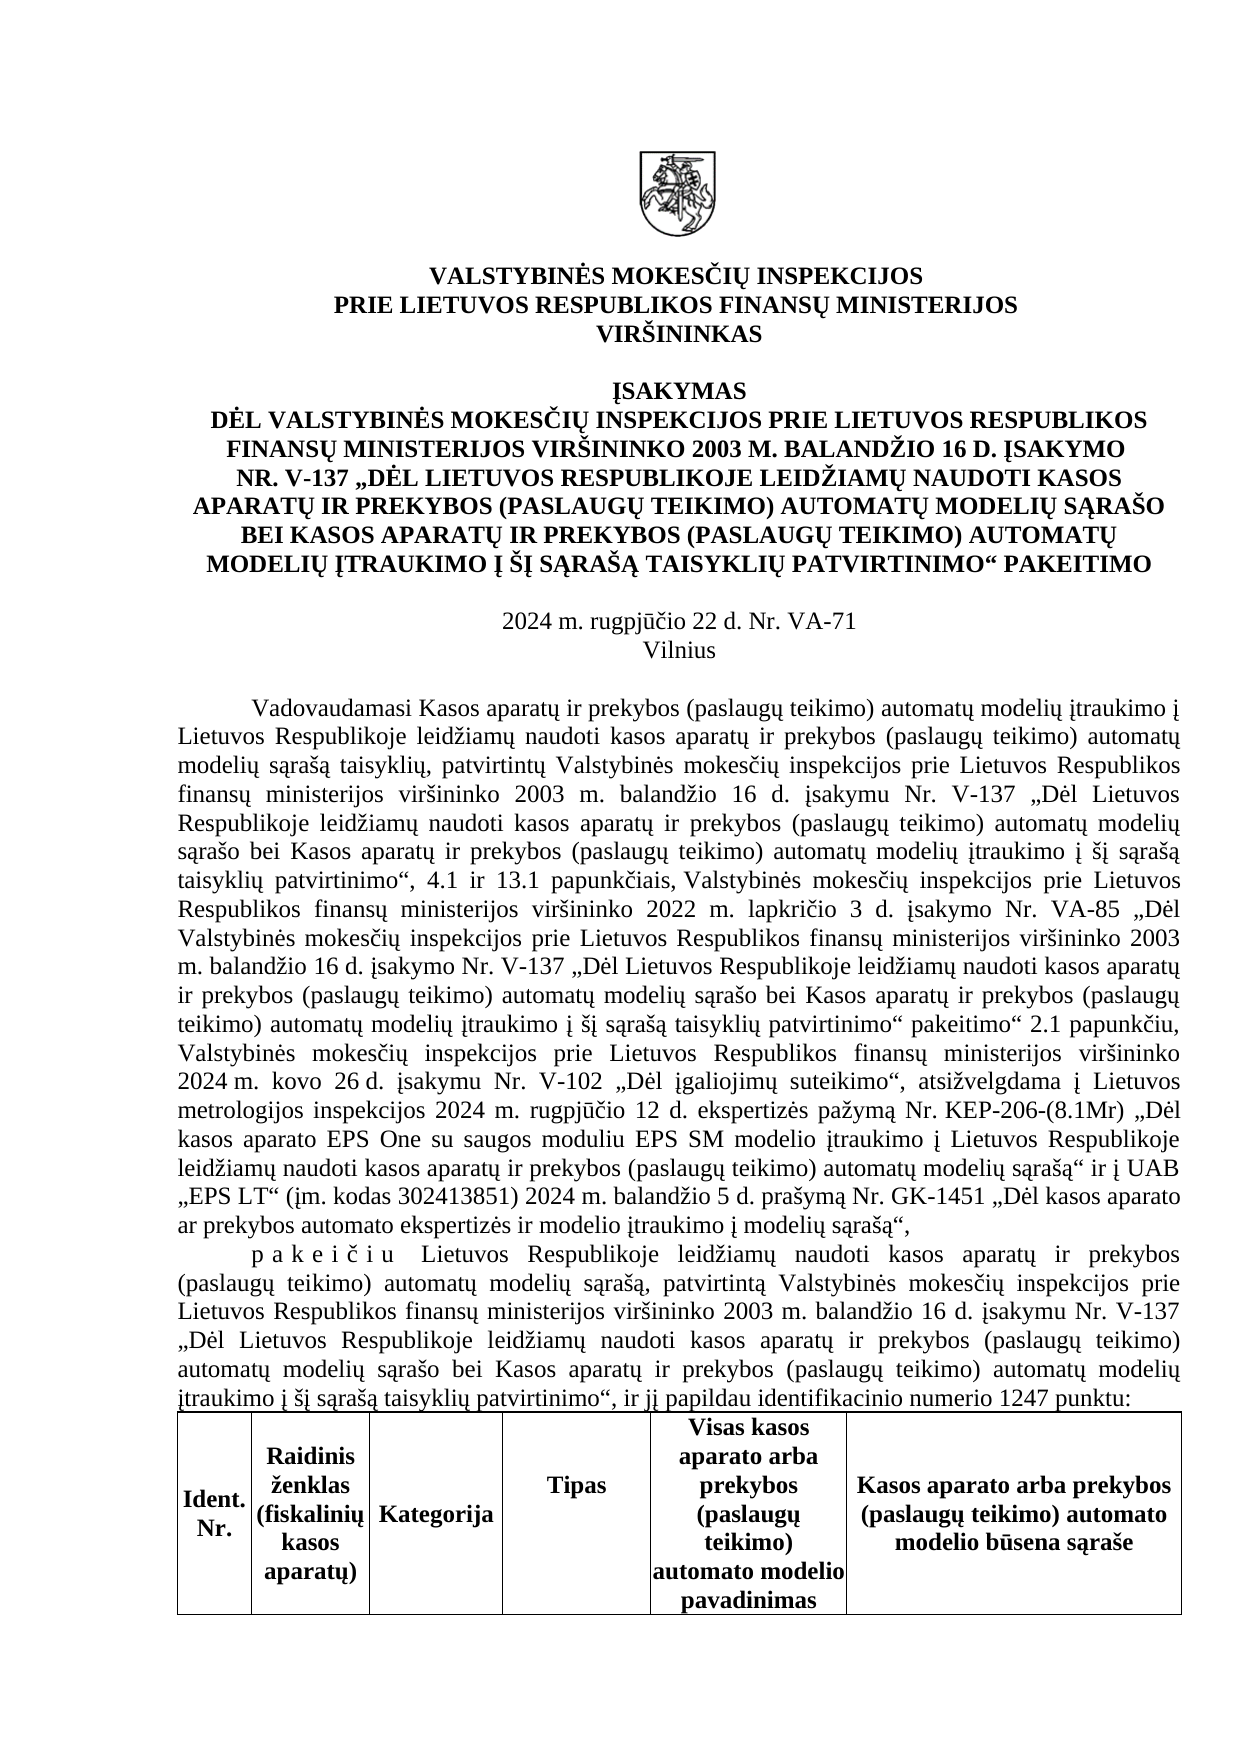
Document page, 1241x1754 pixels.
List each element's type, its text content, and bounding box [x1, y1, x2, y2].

table_header Kasos aparato arba prekybos (paslaugų teikimo) automato modelio būsena sąraše [847, 1413, 1181, 1614]
table_header Visas kasos aparato arba prekybos (paslaugų teikimo) automato modelio pavadinimas [651, 1413, 846, 1614]
text Vadovaudamasi Kasos aparatų ir prekybos (paslaugų teikimo) automatų modelių įtraukimo į Lietuvos Respublikoje leidžiamų naudoti kasos aparatų ir prekybos (paslaugų teikimo) automatų modelių sąrašą taisyklių, patvirtintų Valstybinės mokesčių inspekcijos prie Lietuvos Respublikos finansų ministerijos viršininko 2003 m. balandžio 16 d. įsakymu Nr. V-137 „Dėl Lietuvos Respublikoje leidžiamų naudoti kasos aparatų ir prekybos (paslaugų teikimo) automatų modelių sąrašo bei Kasos aparatų ir prekybos (paslaugų teikimo) automatų modelių įtraukimo į šį sąrašą taisyklių patvirtinimo“, 4.1 ir 13.1 papunkčiais, Valstybinės mokesčių inspekcijos prie Lietuvos Respublikos finansų ministerijos viršininko 2022 m. lapkričio 3 d. įsakymo Nr. VA-85 „Dėl Valstybinės mokesčių inspekcijos prie Lietuvos Respublikos finansų ministerijos viršininko 2003 m. balandžio 16 d. įsakymo Nr. V-137 „Dėl Lietuvos Respublikoje leidžiamų naudoti kasos aparatų ir prekybos (paslaugų teikimo) automatų modelių sąrašo bei Kasos aparatų ir prekybos (paslaugų teikimo) automatų modelių įtraukimo į šį sąrašą taisyklių patvirtinimo“ pakeitimo“ 2.1 papunkčiu, Valstybinės mokesčių inspekcijos prie Lietuvos Respublikos finansų ministerijos viršininko 2024 m. kovo 26 d. įsakymu Nr. V-102 „Dėl įgaliojimų suteikimo“, atsižvelgdama į Lietuvos metrologijos inspekcijos 2024 m. rugpjūčio 12 d. ekspertizės pažymą Nr. KEP-206-(8.1Mr) „Dėl kasos aparato EPS One su saugos moduliu EPS SM modelio įtraukimo į Lietuvos Respublikoje leidžiamų naudoti kasos aparatų ir prekybos (paslaugų teikimo) automatų modelių sąrašą“ ir į UAB „EPS LT“ (įm. kodas 302413851) 2024 m. balandžio 5 d. prašymą Nr. GK-1451 „Dėl kasos aparato ar prekybos automato ekspertizės ir modelio įtraukimo į modelių sąrašą“, [177, 693, 1181, 1239]
table_header Tipas [503, 1413, 650, 1614]
text NR. V-137 „DĖL LIETUVOS RESPUBLIKOJE LEIDŽIAMŲ NAUDOTI KASOS APARATŲ IR PREKYBOS (PASLAUGŲ TEIKIMO) AUTOMATŲ MODELIŲ SĄRAŠO BEI KASOS APARATŲ IR PREKYBOS (PASLAUGŲ TEIKIMO) AUTOMATŲ MODELIŲ ĮTRAUKIMO Į ŠĮ SĄRAŠĄ TAISYKLIŲ PATVIRTINIMO“ PAKEITIMO [177, 463, 1181, 578]
table_header Raidinis ženklas (fiskalinių kasos aparatų) [252, 1413, 369, 1614]
table_header Kategorija [370, 1413, 502, 1614]
table_header Ident. Nr. [178, 1413, 251, 1614]
text DĖL VALSTYBINĖS MOKESČIŲ INSPEKCIJOS PRIE LIETUVOS RESPUBLIKOS FINANSŲ MINISTERIJOS VIRŠININKO 2003 M. BALANDŽIO 16 D. ĮSAKYMO [177, 405, 1181, 463]
text Vilnius [177, 635, 1181, 664]
text 2024 m. rugpjūčio 22 d. Nr. VA-71 [177, 606, 1181, 635]
text ĮSAKYMAS [177, 376, 1181, 405]
text VALSTYBINĖS MOKESČIŲ INSPEKCIJOS PRIE LIETUVOS RESPUBLIKOS FINANSŲ MINISTERIJOS VIRŠININKAS [177, 261, 1181, 348]
text pakeičiu Lietuvos Respublikoje leidžiamų naudoti kasos aparatų ir prekybos (paslaugų teikimo) automatų modelių sąrašą, patvirtintą Valstybinės mokesčių inspekcijos prie Lietuvos Respublikos finansų ministerijos viršininko 2003 m. balandžio 16 d. įsakymu Nr. V-137 „Dėl Lietuvos Respublikoje leidžiamų naudoti kasos aparatų ir prekybos (paslaugų teikimo) automatų modelių sąrašo bei Kasos aparatų ir prekybos (paslaugų teikimo) automatų modelių įtraukimo į šį sąrašą taisyklių patvirtinimo“, ir jį papildau identifikacinio numerio 1247 punktu: [177, 1239, 1181, 1411]
